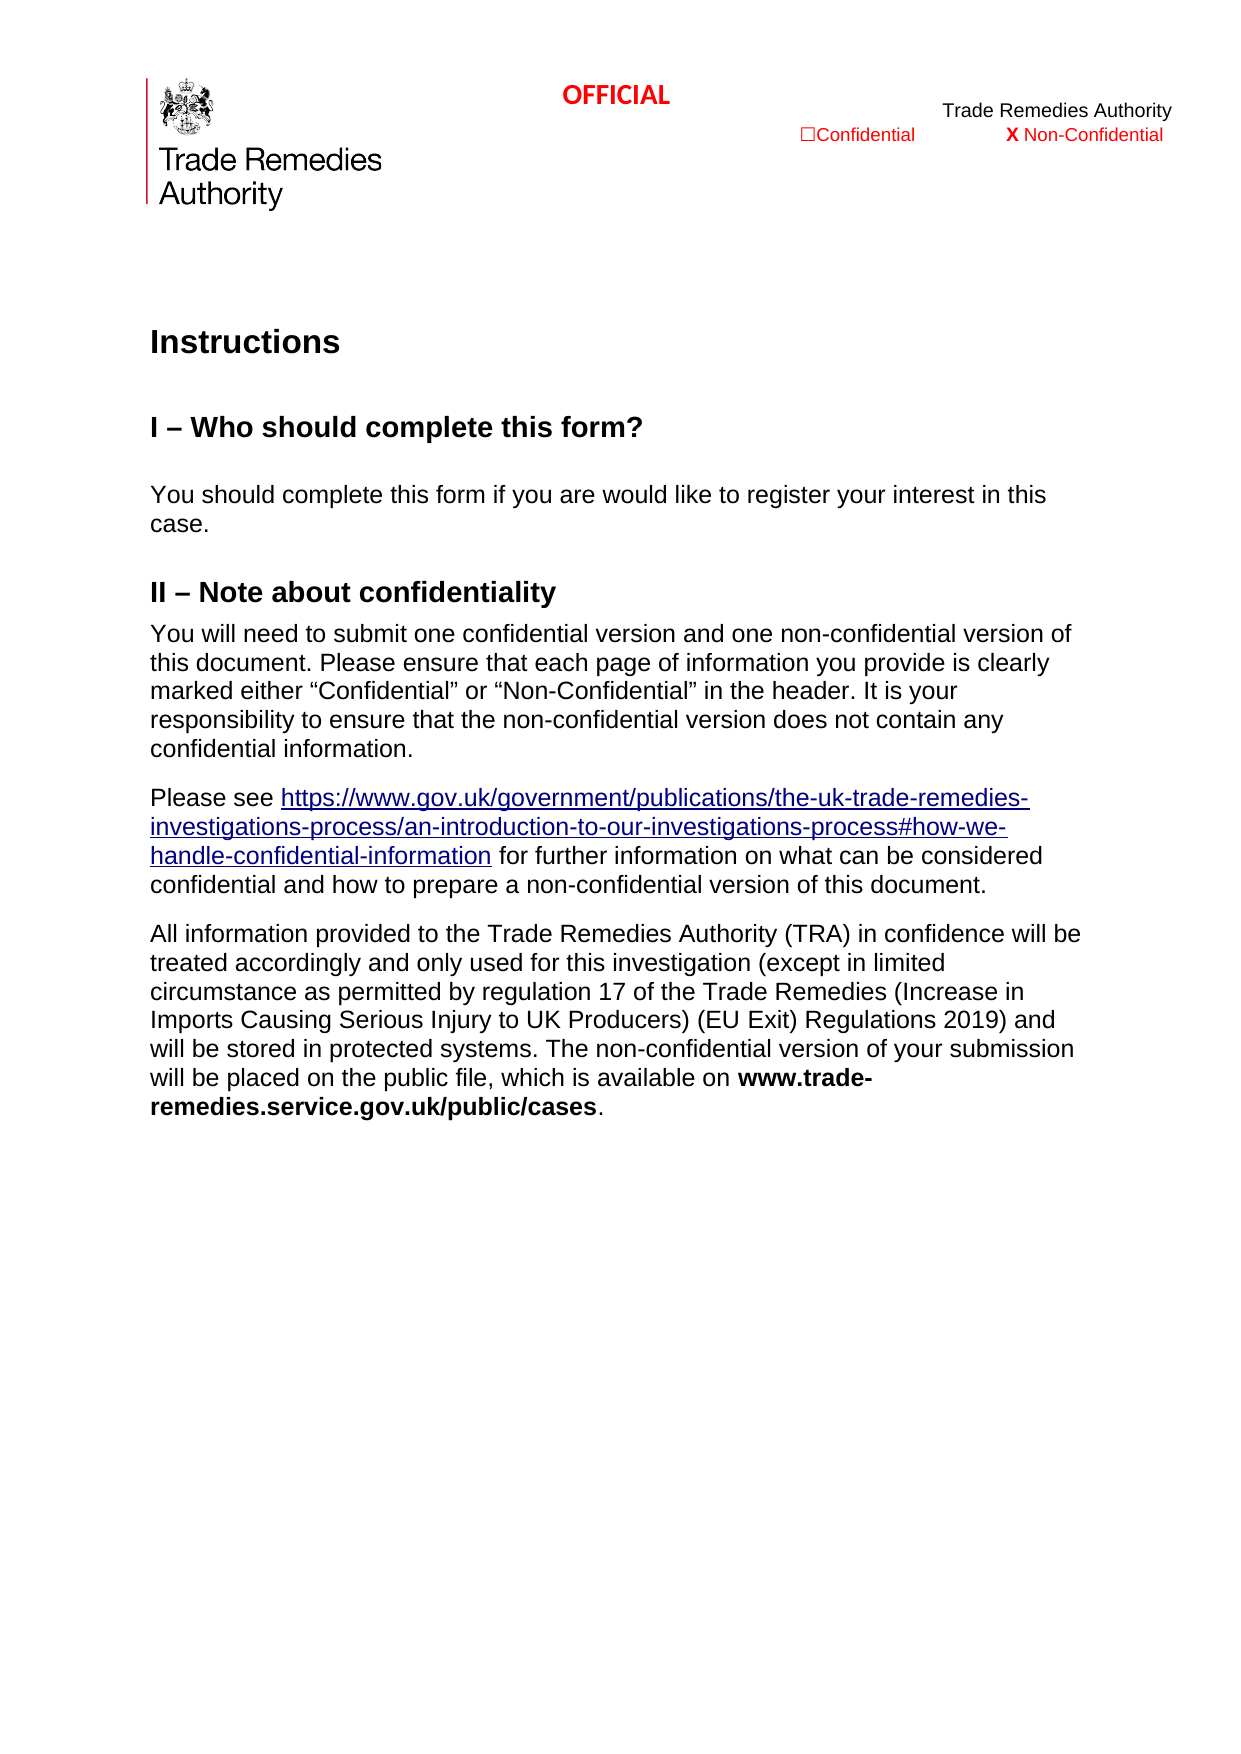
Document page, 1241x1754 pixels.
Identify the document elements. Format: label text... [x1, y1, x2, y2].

text You will need to submit one confidential version and one non-confidential version of this document. Please ensure that each page of information you provide is clearly marked either “Confidential” or “Non-Confidential” in the header. It is your responsibility to ensure that the non-confidential version does not contain any confidential information. [150, 619, 1090, 762]
subtitle I – Who should complete this form? [150, 409, 1090, 443]
subtitle II – Note about confidentiality [150, 575, 1090, 608]
subtitle You should complete this form if you are would like to register your interest in this case. [150, 480, 1090, 538]
subtitle Instructions [150, 322, 1090, 361]
text Please see https://www.gov.uk/government/publications/the-uk-trade-remedies-investigations-process/an-introduction-to-our-investigations-process#how-we-handle-confidential-information for further information on what can be considered confidential and how to prepare a non-confidential version of this document. [150, 783, 1090, 898]
text All information provided to the Trade Remedies Authority (TRA) in confidence will be treated accordingly and only used for this investigation (except in limited circumstance as permitted by regulation 17 of the Trade Remedies (Increase in Imports Causing Serious Injury to UK Producers) (EU Exit) Regulations 2019) and will be stored in protected systems. The non-confidential version of your submission will be placed on the public file, which is available on www.trade-remedies.service.gov.uk/public/cases. [150, 919, 1090, 1120]
